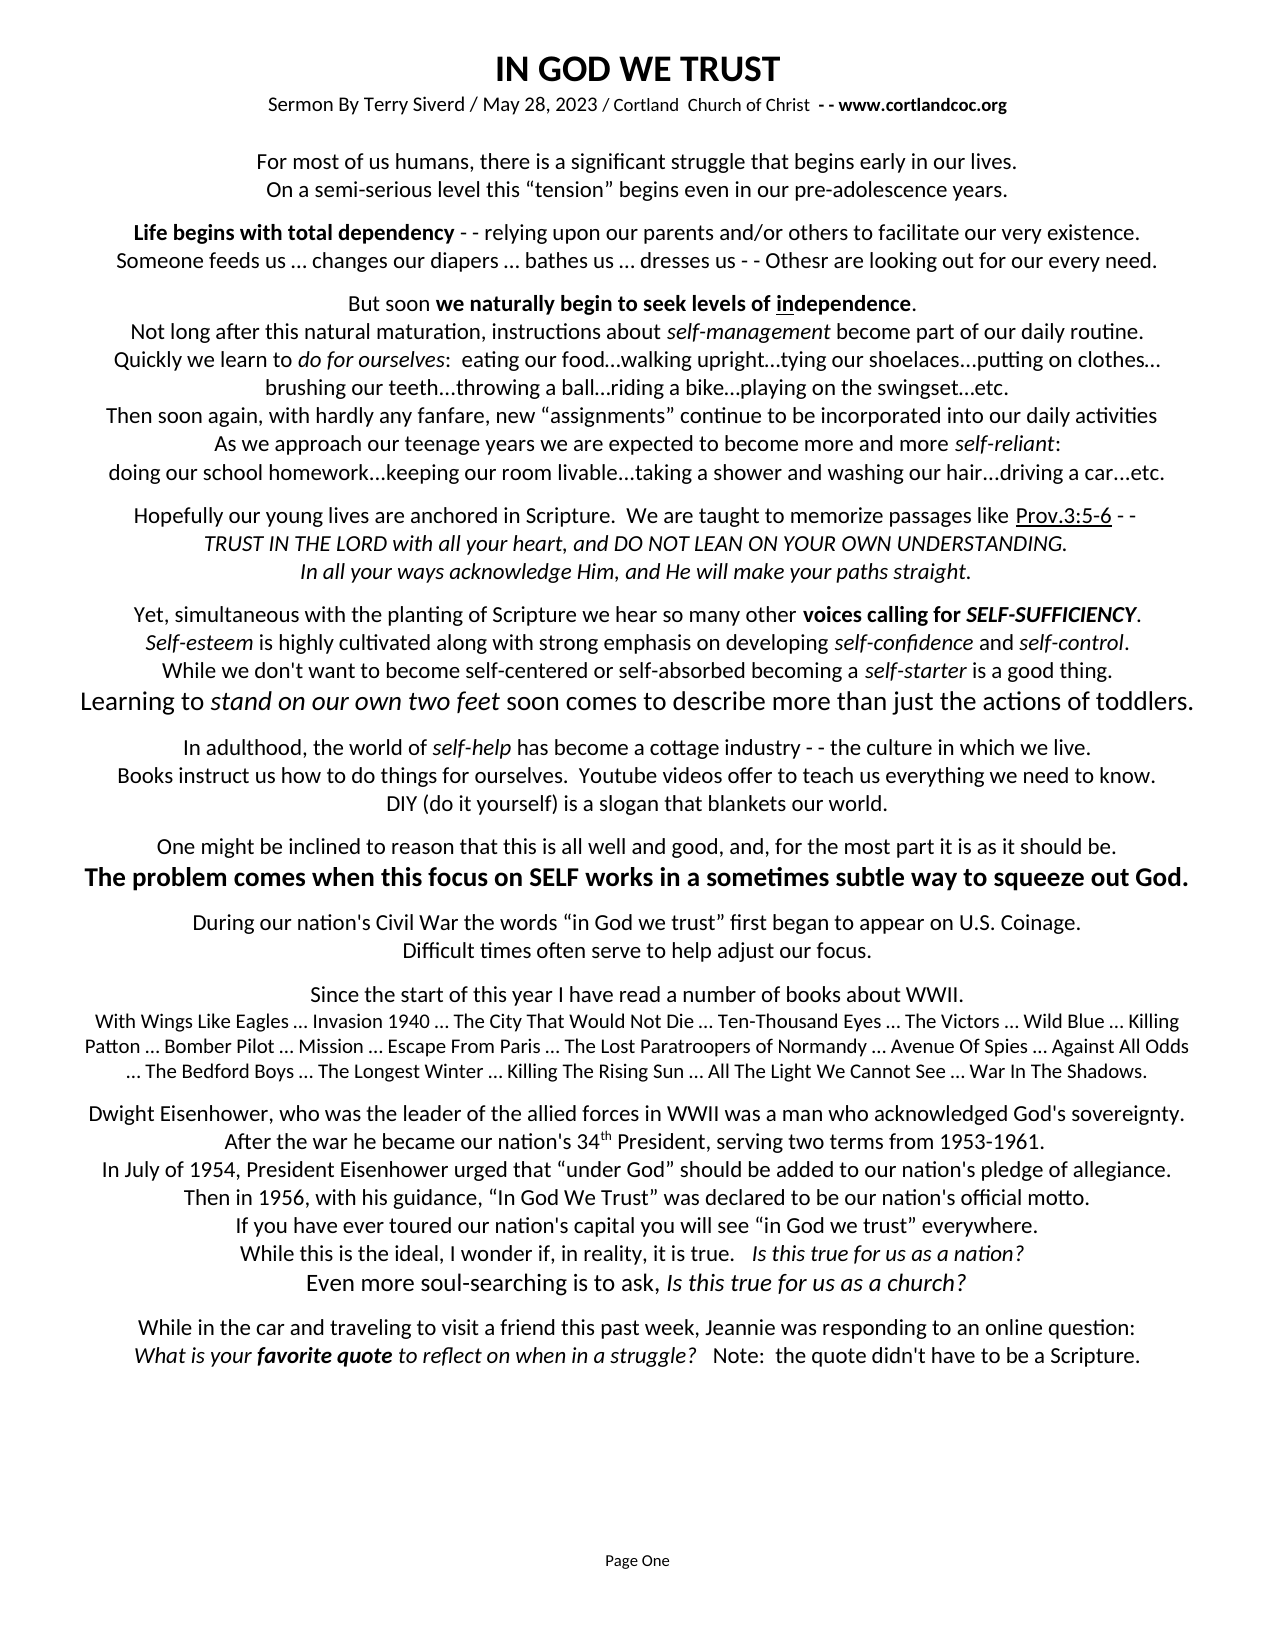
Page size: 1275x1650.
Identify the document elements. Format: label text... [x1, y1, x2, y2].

text While this is the ideal, I wonder if, in reality, it is true. Is this true for us as a nation? [75, 1239, 1200, 1267]
text After the war he became our nation's 34th President, serving two terms from 1953-1961. [75, 1127, 1200, 1155]
text Self-esteem is highly cultivated along with strong emphasis on developing self-confidence and self-control. [75, 628, 1200, 656]
text While in the car and traveling to visit a friend this past week, Jeannie was responding to an online question: [75, 1313, 1200, 1341]
text What is your favorite quote to reflect on when in a struggle? Note: the quote didn't have to be a Scripture. [75, 1341, 1200, 1369]
title IN GOD WE TRUST [75, 45, 1200, 91]
text Hopefully our young lives are anchored in Scripture. We are taught to memorize passages like Prov.3:5-6 - - [75, 501, 1200, 529]
text doing our school homework...keeping our room livable...taking a shower and washing our hair...driving a car...etc. [75, 458, 1200, 486]
text While we don't want to become self-centered or self-absorbed becoming a self-starter is a good thing. [75, 656, 1200, 684]
text Even more soul-searching is to ask, Is this true for us as a church? [75, 1267, 1200, 1298]
text But soon we naturally begin to seek levels of independence. [75, 289, 1200, 317]
text For most of us humans, there is a significant struggle that begins early in our lives. [75, 147, 1200, 175]
text DIY (do it yourself) is a slogan that blankets our world. [75, 789, 1200, 817]
text The problem comes when this focus on SELF works in a sometimes subtle way to squeeze out God. [75, 860, 1200, 893]
text In adulthood, the world of self-help has become a cottage industry - - the culture in which we live. [75, 733, 1200, 761]
text In all your ways acknowledge Him, and He will make your paths straight. [75, 557, 1200, 585]
text Life begins with total dependency - - relying upon our parents and/or others to facilitate our very existence. [75, 218, 1200, 246]
text Page One [75, 1550, 1200, 1571]
text If you have ever toured our nation's capital you will see “in God we trust” everywhere. [75, 1211, 1200, 1239]
text Quickly we learn to do for ourselves: eating our food…walking upright…tying our shoelaces...putting on clothes…brushing our teeth...throwing a ball…riding a bike…playing on the swingset…etc. [75, 346, 1200, 402]
text With Wings Like Eagles … Invasion 1940 … The City That Would Not Die … Ten-Thousand Eyes … The Victors … Wild Blue … Killing Patton … Bomber Pilot … Mission … Escape From Paris … The Lost Paratroopers of Normandy … Avenue Of Spies … Against All Odds … The Bedford Boys … The Longest Winter … Killing The Rising Sun … All The Light We Cannot See … War In The Shadows. [75, 1008, 1200, 1084]
title Sermon By Terry Siverd / May 28, 2023 / Cortland Church of Christ - - www.cortlandcoc.org [75, 91, 1200, 116]
text Difficult times often serve to help adjust our focus. [75, 936, 1200, 964]
text Not long after this natural maturation, instructions about self-management become part of our daily routine. [75, 317, 1200, 346]
text Someone feeds us … changes our diapers … bathes us … dresses us - - Othesr are looking out for our every need. [75, 246, 1200, 274]
text During our nation's Civil War the words “in God we trust” first began to appear on U.S. Coinage. [75, 908, 1200, 936]
text As we approach our teenage years we are expected to become more and more self-reliant: [75, 429, 1200, 458]
text Dwight Eisenhower, who was the leader of the allied forces in WWII was a man who acknowledged God's sovereignty. [75, 1099, 1200, 1127]
text Then in 1956, with his guidance, “In God We Trust” was declared to be our nation's official motto. [75, 1183, 1200, 1211]
text Yet, simultaneous with the planting of Scripture we hear so many other voices calling for SELF-SUFFICIENCY. [75, 600, 1200, 628]
text Since the start of this year I have read a number of books about WWII. [75, 980, 1200, 1008]
text Then soon again, with hardly any fanfare, new “assignments” continue to be incorporated into our daily activities [75, 402, 1200, 429]
text In July of 1954, President Eisenhower urged that “under God” should be added to our nation's pledge of allegiance. [75, 1155, 1200, 1183]
text Books instruct us how to do things for ourselves. Youtube videos offer to teach us everything we need to know. [75, 761, 1200, 789]
text Learning to stand on our own two feet soon comes to describe more than just the actions of toddlers. [75, 684, 1200, 717]
text TRUST IN THE LORD with all your heart, and DO NOT LEAN ON YOUR OWN UNDERSTANDING. [75, 529, 1200, 557]
text One might be inclined to reason that this is all well and good, and, for the most part it is as it should be. [75, 832, 1200, 860]
text On a semi-serious level this “tension” begins even in our pre-adolescence years. [75, 175, 1200, 203]
